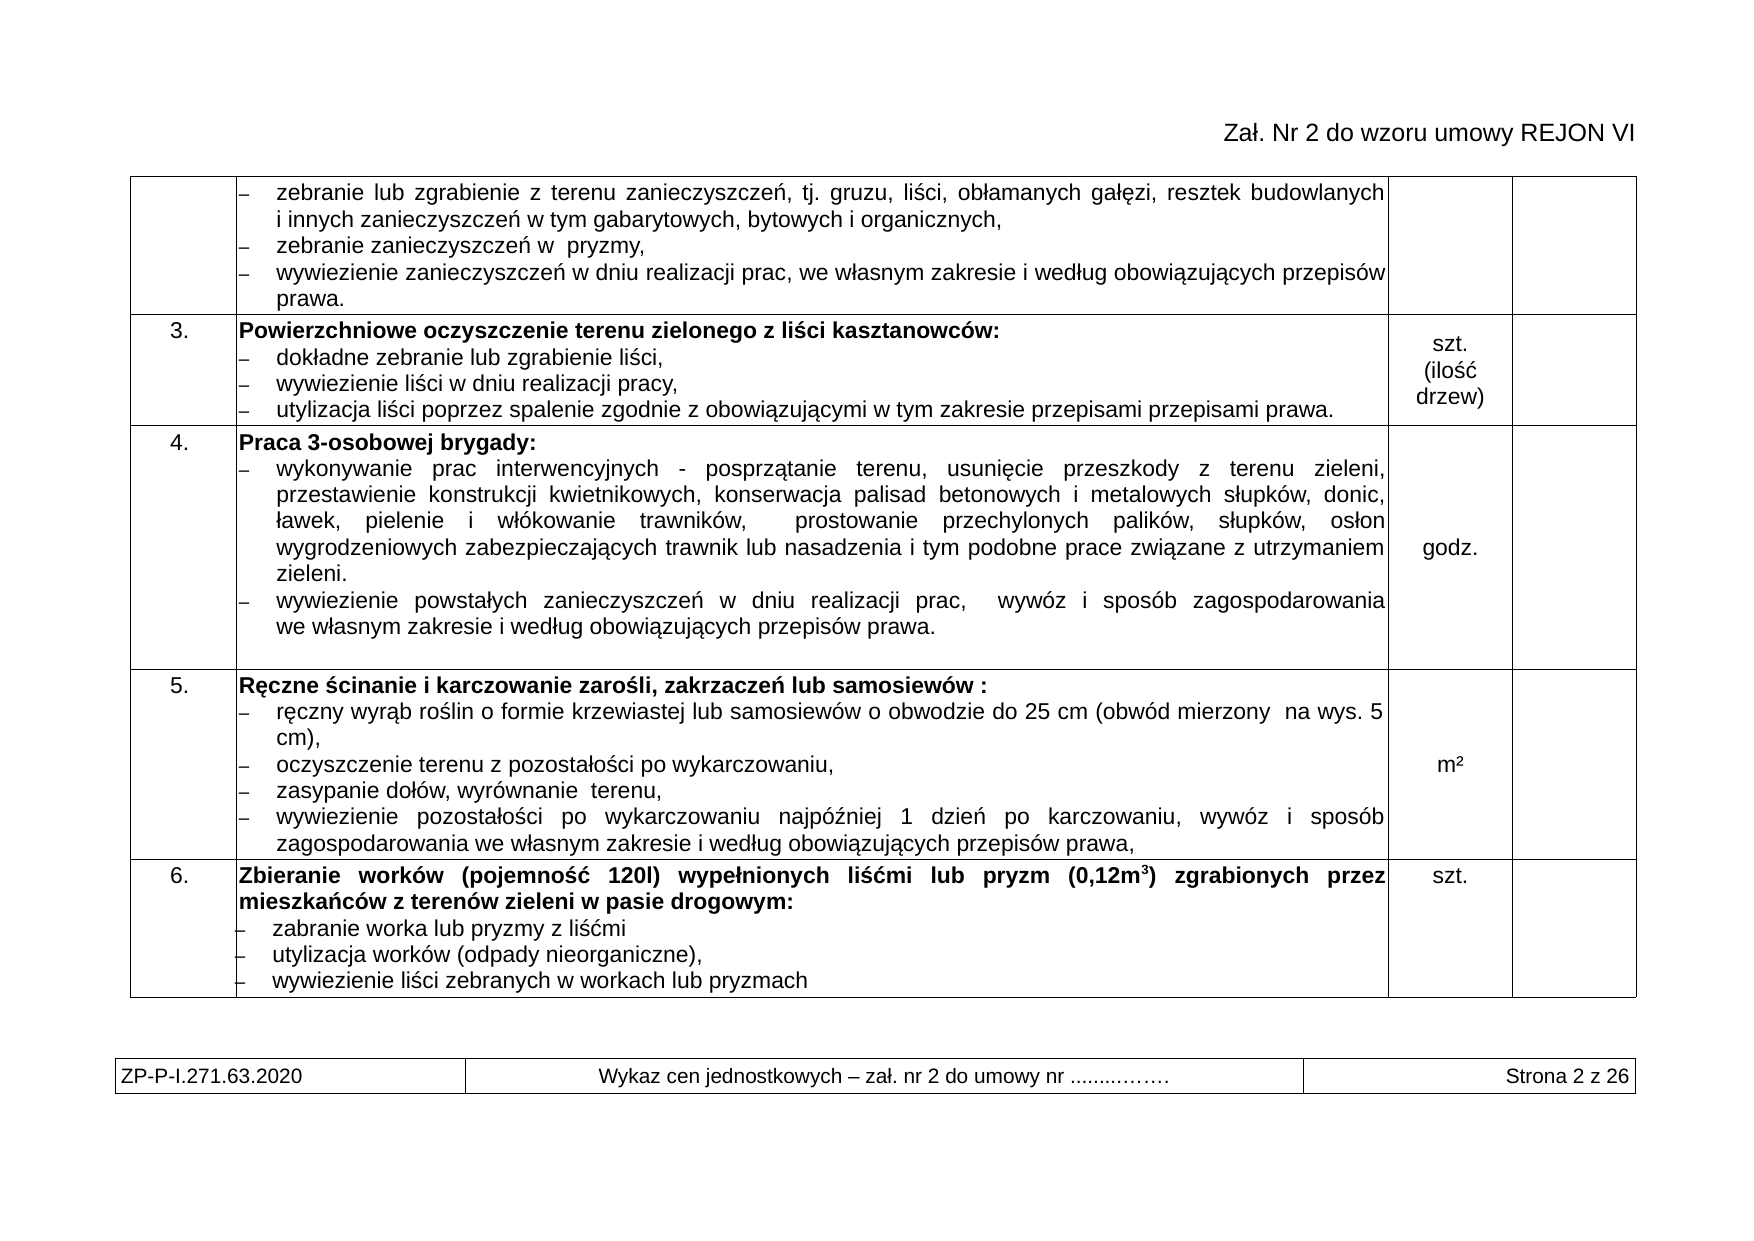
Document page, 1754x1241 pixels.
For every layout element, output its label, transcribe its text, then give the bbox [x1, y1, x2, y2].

table_cell [1513, 177, 1636, 314]
table_cell Praca 3-osobowej brygady: wykonywanie prac interwencyjnych - posprzątanie terenu, usunięcie przeszkody z terenu zieleni, przestawienie konstrukcji kwietnikowych, konserwacja palisad betonowych i metalowych słupków, donic, ławek, pielenie i włókowanie trawników, prostowanie przechylonych palików, słupków, osłon wygrodzeniowych zabezpieczających trawnik lub nasadzenia i tym podobne prace związane z utrzymaniem zieleni. wywiezienie powstałych zanieczyszczeń w dniu realizacji prac, wywóz i sposób zagospodarowania we własnym zakresie i według obowiązujących przepisów prawa. [237, 426, 1388, 668]
table_cell m² [1389, 670, 1512, 859]
table_cell [1513, 860, 1636, 997]
table_cell [131, 860, 236, 997]
table_cell [131, 177, 236, 314]
table_cell godz. [1389, 426, 1512, 668]
table_cell [1513, 670, 1636, 859]
table_cell Powierzchniowe oczyszczenie terenu zieleni nieobjętego stałym utrzymaniem: zebranie lub zgrabienie z terenu zanieczyszczeń, tj. gruzu, liści, obłamanych gałęzi, resztek budowlanych i innych zanieczyszczeń w tym gabarytowych, bytowych i organicznych, zebranie zanieczyszczeń w pryzmy, wywiezienie zanieczyszczeń w dniu realizacji prac, we własnym zakresie i według obowiązujących przepisów prawa. [237, 177, 1388, 314]
table_cell Ręczne ścinanie i karczowanie zarośli, zakrzaczeń lub samosiewów : ręczny wyrąb roślin o formie krzewiastej lub samosiewów o obwodzie do 25 cm (obwód mierzony na wys. 5 cm), oczyszczenie terenu z pozostałości po wykarczowaniu, zasypanie dołów, wyrównanie terenu, wywiezienie pozostałości po wykarczowaniu najpóźniej 1 dzień po karczowaniu, wywóz i sposób zagospodarowania we własnym zakresie i według obowiązujących przepisów prawa, [237, 670, 1388, 859]
table_cell szt. [1389, 860, 1512, 997]
table_cell [131, 315, 236, 425]
table_cell [131, 670, 236, 859]
table_cell [1513, 315, 1636, 425]
table_cell Zbieranie worków (pojemność 120l) wypełnionych liśćmi lub pryzm (0,12m3) zgrabionych przez mieszkańców z terenów zieleni w pasie drogowym: zabranie worka lub pryzmy z liśćmi utylizacja worków (odpady nieorganiczne), wywiezienie liści zebranych w workach lub pryzmach wywóz i sposób zagospodarowania odpadów organicznych we własnym zakresie i według obowiązujących przepisów prawa. [237, 860, 1388, 997]
table_cell [131, 426, 236, 668]
table_cell [1513, 426, 1636, 668]
table_cell szt. (ilość drzew) [1389, 315, 1512, 425]
table_cell [1389, 177, 1512, 314]
table_cell Powierzchniowe oczyszczenie terenu zielonego z liści kasztanowców: dokładne zebranie lub zgrabienie liści, wywiezienie liści w dniu realizacji pracy, utylizacja liści poprzez spalenie zgodnie z obowiązującymi w tym zakresie przepisami przepisami prawa. [237, 315, 1388, 425]
